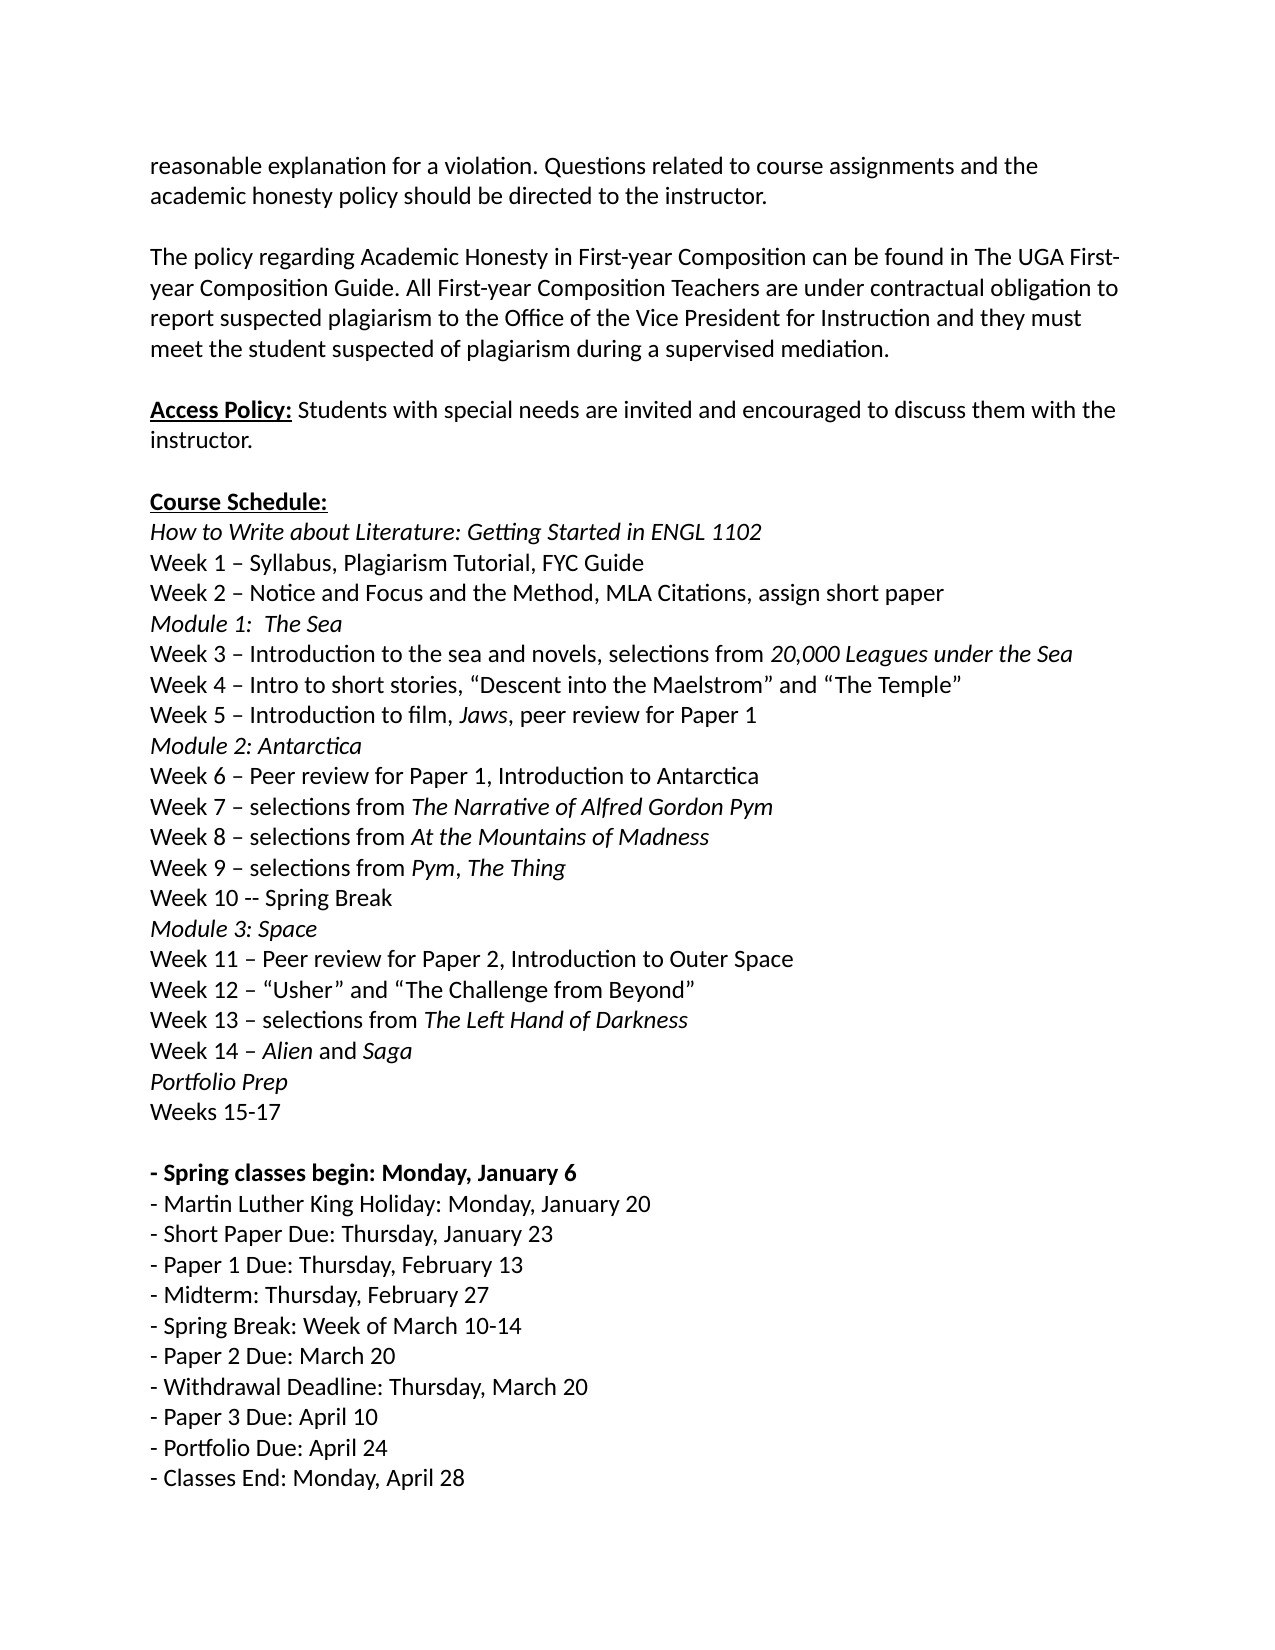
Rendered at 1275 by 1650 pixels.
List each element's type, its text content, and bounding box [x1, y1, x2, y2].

text Module 2: Antarctica [150, 730, 1125, 760]
text Week 7 – selections from The Narrative of Alfred Gordon Pym [150, 791, 1125, 821]
text Week 2 – Notice and Focus and the Method, MLA Citations, assign short paper [150, 577, 1125, 608]
text Week 6 – Peer review for Paper 1, Introduction to Antarctica [150, 760, 1125, 791]
text - Paper 1 Due: Thursday, February 13 [150, 1249, 1125, 1279]
text How to Write about Literature: Getting Started in ENGL 1102 [150, 516, 1125, 547]
text - Classes End: Monday, April 28 [150, 1462, 1125, 1493]
text Module 1: The Sea [150, 608, 1125, 638]
text Portfolio Prep [150, 1066, 1125, 1096]
text Week 10 -- Spring Break [150, 882, 1125, 913]
text Week 13 – selections from The Left Hand of Darkness [150, 1004, 1125, 1035]
text - Spring classes begin: Monday, January 6 [150, 1157, 1125, 1188]
text Course Schedule: [150, 486, 1125, 516]
text Week 12 – “Usher” and “The Challenge from Beyond” [150, 974, 1125, 1004]
text - Spring Break: Week of March 10-14 [150, 1310, 1125, 1340]
text reasonable explanation for a violation. Questions related to course assignments and the academic honesty policy should be directed to the instructor. [150, 150, 1125, 211]
text Week 14 – Alien and Saga [150, 1035, 1125, 1066]
text Weeks 15-17 [150, 1096, 1125, 1127]
text - Paper 2 Due: March 20 [150, 1340, 1125, 1371]
text Week 9 – selections from Pym, The Thing [150, 852, 1125, 882]
text Week 11 – Peer review for Paper 2, Introduction to Outer Space [150, 943, 1125, 974]
text Week 3 – Introduction to the sea and novels, selections from 20,000 Leagues under the Sea [150, 638, 1125, 669]
text - Short Paper Due: Thursday, January 23 [150, 1218, 1125, 1249]
text Week 1 – Syllabus, Plagiarism Tutorial, FYC Guide [150, 547, 1125, 577]
text - Withdrawal Deadline: Thursday, March 20 [150, 1371, 1125, 1401]
text Week 8 – selections from At the Mountains of Madness [150, 821, 1125, 852]
text - Paper 3 Due: April 10 [150, 1401, 1125, 1432]
text - Portfolio Due: April 24 [150, 1432, 1125, 1462]
text - Midterm: Thursday, February 27 [150, 1279, 1125, 1310]
text Week 5 – Introduction to film, Jaws, peer review for Paper 1 [150, 699, 1125, 730]
text Module 3: Space [150, 913, 1125, 943]
text Access Policy: Students with special needs are invited and encouraged to discuss them with the instructor. [150, 394, 1125, 455]
text The policy regarding Academic Honesty in First-year Composition can be found in The UGA First-year Composition Guide. All First-year Composition Teachers are under contractual obligation to report suspected plagiarism to the Office of the Vice President for Instruction and they must meet the student suspected of plagiarism during a supervised mediation. [150, 242, 1125, 364]
text - Martin Luther King Holiday: Monday, January 20 [150, 1188, 1125, 1218]
text Week 4 – Intro to short stories, “Descent into the Maelstrom” and “The Temple” [150, 669, 1125, 699]
